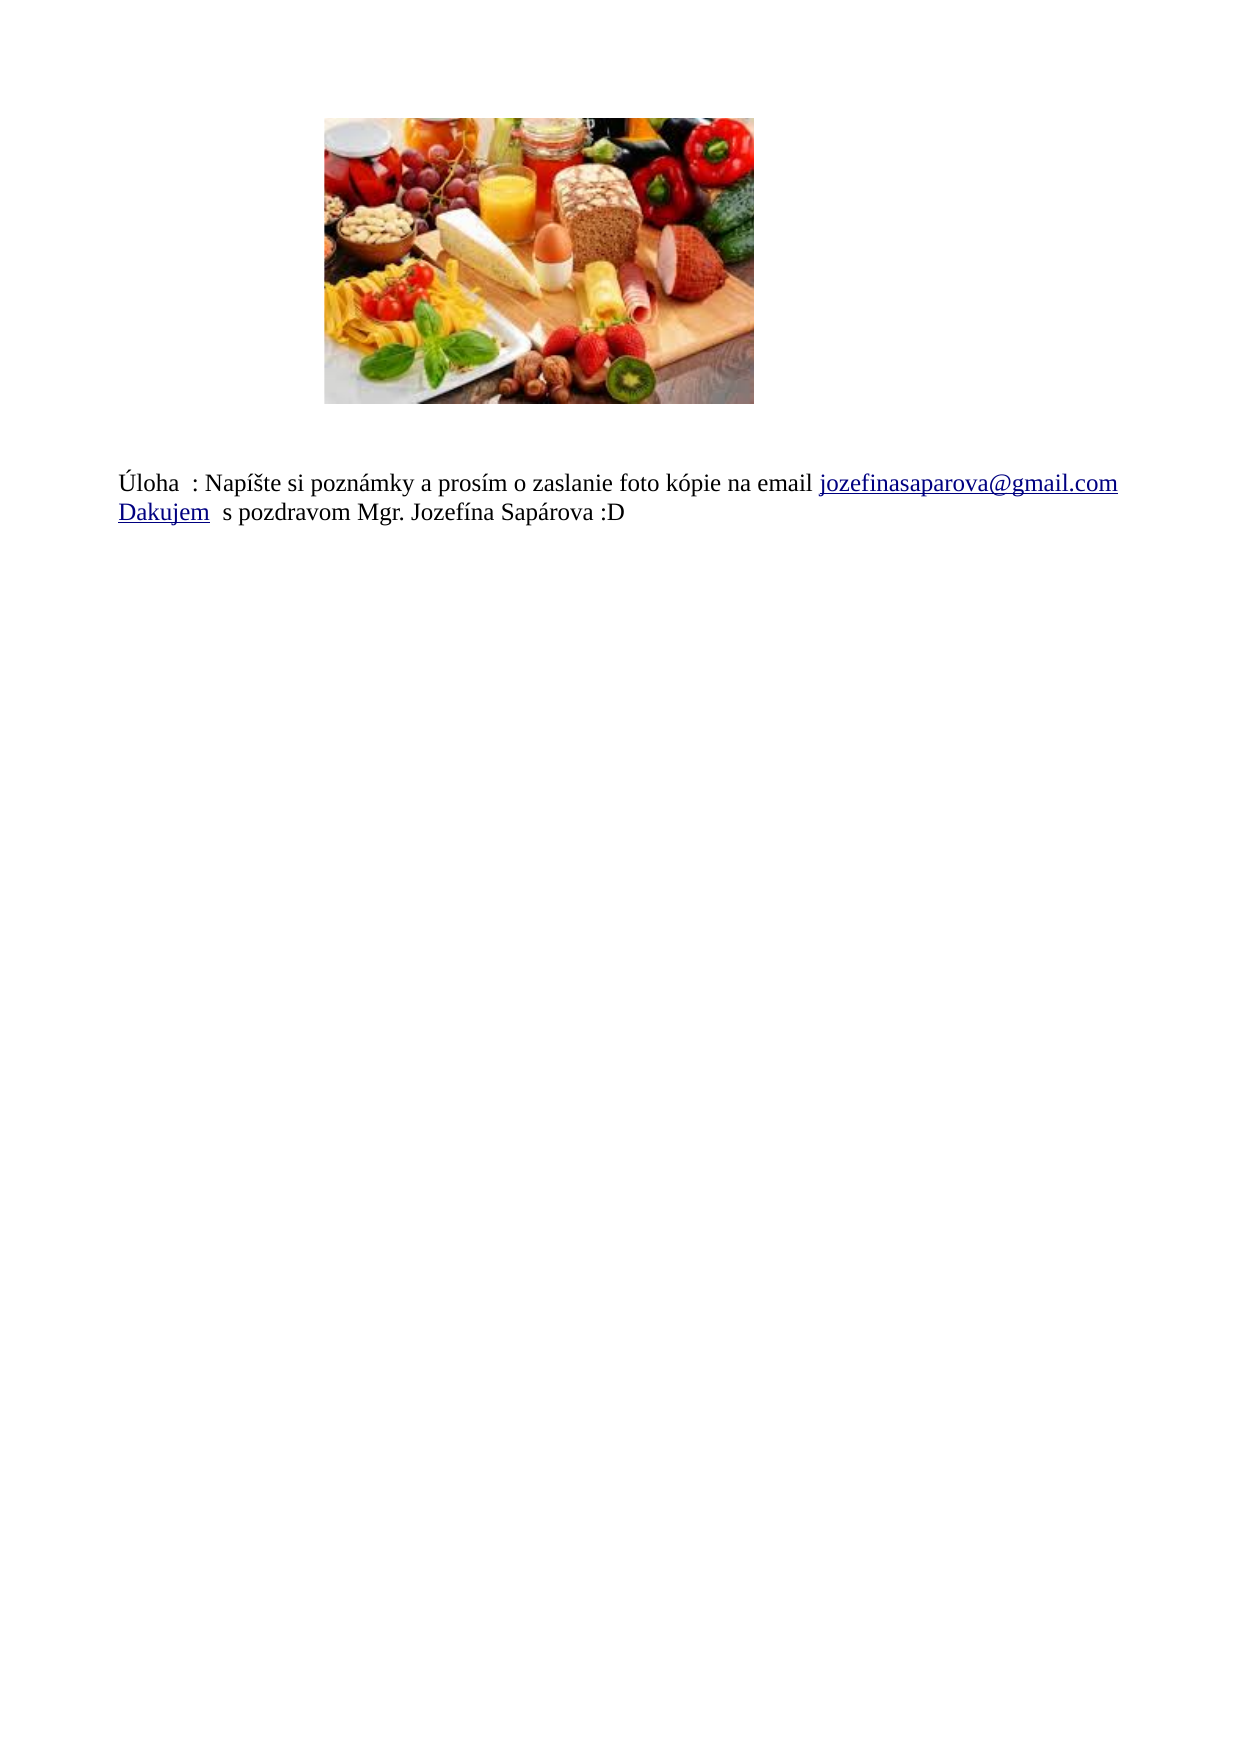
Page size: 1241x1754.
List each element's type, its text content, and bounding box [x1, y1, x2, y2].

picture [324, 118, 754, 404]
text Úloha : Napíšte si poznámky a prosím o zaslanie foto kópie na email jozefinasaparova@gmail.com Dakujem s pozdravom Mgr. Jozefína Sapárova :D [118, 468, 1122, 525]
